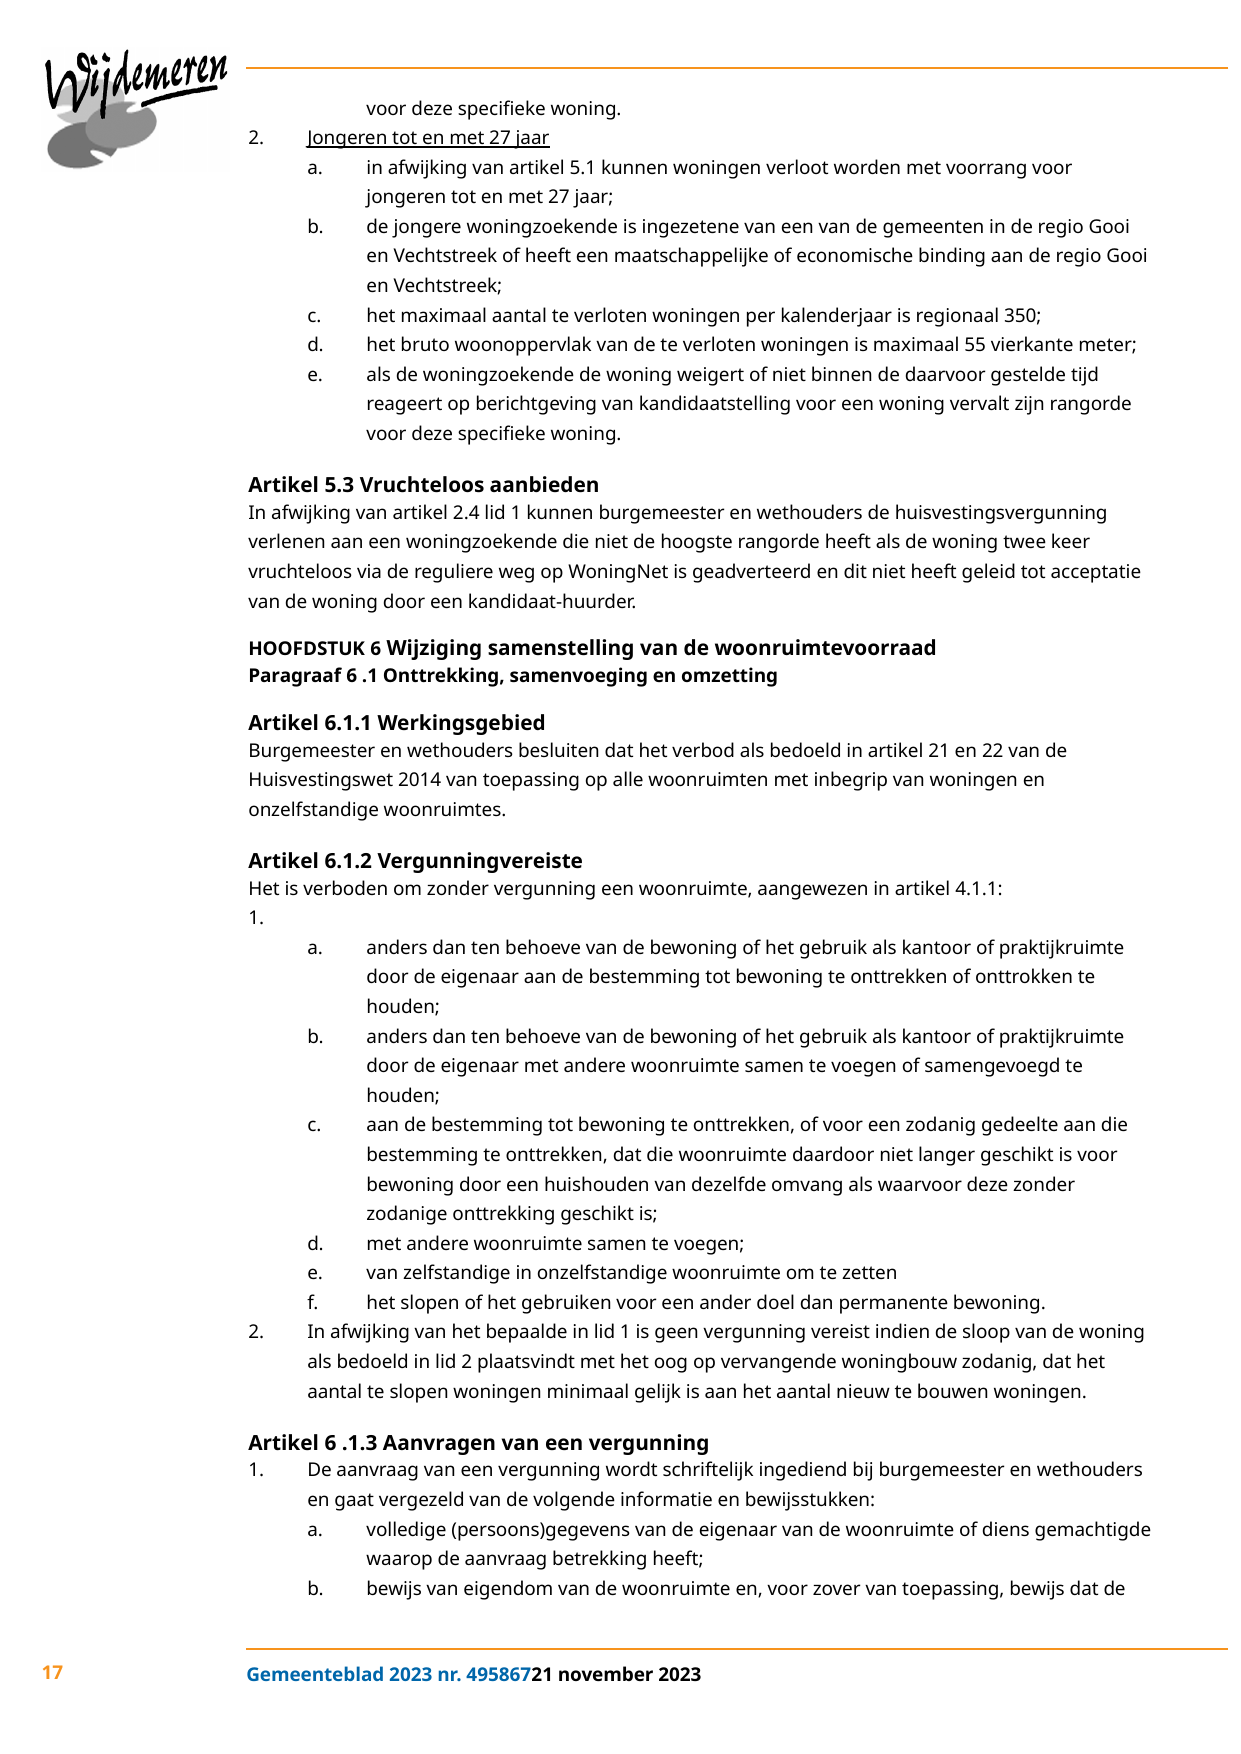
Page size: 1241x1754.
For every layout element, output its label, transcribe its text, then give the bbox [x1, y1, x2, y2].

list het bruto woonoppervlak van de te verloten woningen is maximaal 55 vierkante meter; [307, 331, 1152, 357]
text Artikel 5.3 Vruchteloos aanbieden [248, 471, 1152, 499]
list met andere woonruimte samen te voegen; [307, 1230, 1152, 1256]
list het slopen of het gebruiken voor een ander doel dan permanente bewoning. [307, 1289, 1152, 1315]
list de jongere woningzoekende is ingezetene van een van de gemeenten in de regio Gooi en Vechtstreek of heeft een maatschappelijke of economische binding aan de regio Gooi en Vechtstreek; [307, 213, 1152, 298]
list anders dan ten behoeve van de bewoning of het gebruik als kantoor of praktijkruimte door de eigenaar met andere woonruimte samen te voegen of samengevoegd te houden; [307, 1023, 1152, 1108]
text Paragraaf 6 .1 Onttrekking, samenvoeging en omzetting [248, 662, 1152, 688]
list bewijs van eigendom van de woonruimte en, voor zover van toepassing, bewijs dat de [307, 1575, 1152, 1601]
text Burgemeester en wethouders besluiten dat het verbod als bedoeld in artikel 21 en 22 van de Huisvestingswet 2014 van toepassing op alle woonruimten met inbegrip van woningen en onzelfstandige woonruimtes. [248, 737, 1152, 822]
list voor deze specifieke woning. [307, 95, 1152, 121]
list volledige (persoons)gegevens van de eigenaar van de woonruimte of diens gemachtigde waarop de aanvraag betrekking heeft; [307, 1516, 1152, 1571]
list aan de bestemming tot bewoning te onttrekken, of voor een zodanig gedeelte aan die bestemming te onttrekken, dat die woonruimte daardoor niet langer geschikt is voor bewoning door een huishouden van dezelfde omvang als waarvoor deze zonder zodanige onttrekking geschikt is; [307, 1112, 1152, 1226]
text Artikel 6.1.1 Werkingsgebied [248, 708, 1152, 737]
text Het is verboden om zonder vergunning een woonruimte, aangewezen in artikel 4.1.1: [248, 875, 1152, 901]
list In afwijking van het bepaalde in lid 1 is geen vergunning vereist indien de sloop van de woning als bedoeld in lid 2 plaatsvindt met het oog op vervangende woningbouw zodanig, dat het aantal te slopen woningen minimaal gelijk is aan het aantal nieuw te bouwen woningen. [248, 1319, 1152, 1403]
list van zelfstandige in onzelfstandige woonruimte om te zetten [307, 1259, 1152, 1285]
list als de woningzoekende de woning weigert of niet binnen de daarvoor gestelde tijd reageert op berichtgeving van kandidaatstelling voor een woning vervalt zijn rangorde voor deze specifieke woning. [307, 361, 1152, 446]
list Jongeren tot en met 27 jaar [248, 124, 1152, 150]
list het maximaal aantal te verloten woningen per kalenderjaar is regionaal 350; [307, 302, 1152, 328]
text Artikel 6 .1.3 Aanvragen van een vergunning [248, 1428, 1152, 1457]
picture [41, 47, 231, 172]
list De aanvraag van een vergunning wordt schriftelijk ingediend bij burgemeester en wethouders en gaat vergezeld van de volgende informatie en bewijsstukken: [248, 1457, 1152, 1512]
text In afwijking van artikel 2.4 lid 1 kunnen burgemeester en wethouders de huisvestingsvergunning verlenen aan een woningzoekende die niet de hoogste rangorde heeft als de woning twee keer vruchteloos via de reguliere weg op WoningNet is geadverteerd en dit niet heeft geleid tot acceptatie van de woning door een kandidaat-huurder. [248, 499, 1152, 613]
text Artikel 6.1.2 Vergunningvereiste [248, 846, 1152, 875]
text HOOFDSTUK 6 Wijziging samenstelling van de woonruimtevoorraad [248, 633, 1152, 662]
list in afwijking van artikel 5.1 kunnen woningen verloot worden met voorrang voor jongeren tot en met 27 jaar; [307, 154, 1152, 209]
list anders dan ten behoeve van de bewoning of het gebruik als kantoor of praktijkruimte door de eigenaar aan de bestemming tot bewoning te onttrekken of onttrokken te houden; [307, 934, 1152, 1019]
